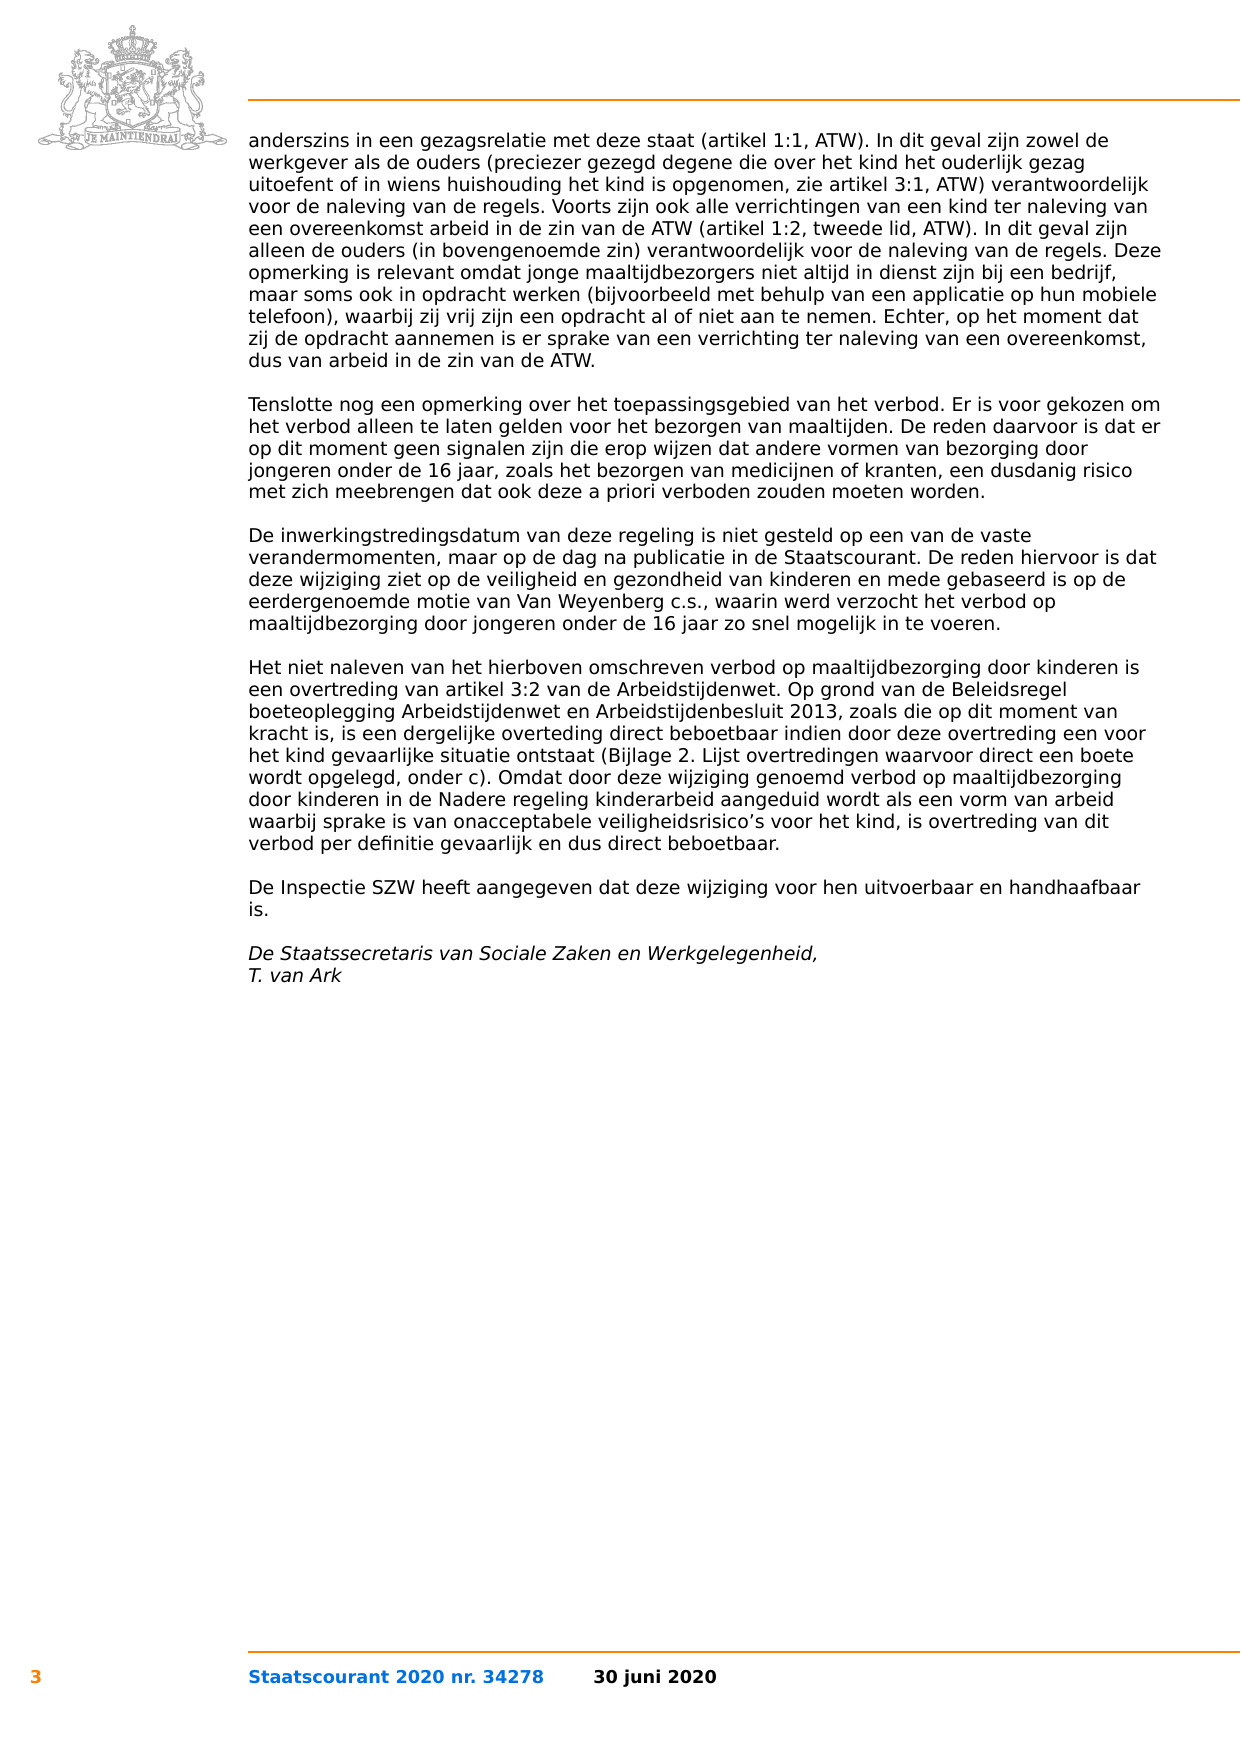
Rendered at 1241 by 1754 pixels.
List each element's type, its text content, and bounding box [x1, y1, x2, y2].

text De inwerkingstredingsdatum van deze regeling is niet gesteld op een van de vaste verandermomenten, maar op de dag na publicatie in de Staatscourant. De reden hiervoor is dat deze wijziging ziet op de veiligheid en gezondheid van kinderen en mede gebaseerd is op de eerdergenoemde motie van Van Weyenberg c.s., waarin werd verzocht het verbod op maaltijdbezorging door jongeren onder de 16 jaar zo snel mogelijk in te voeren. [248, 525, 1163, 635]
text Tenslotte nog een opmerking over het toepassingsgebied van het verbod. Er is voor gekozen om het verbod alleen te laten gelden voor het bezorgen van maaltijden. De reden daarvoor is dat er op dit moment geen signalen zijn die erop wijzen dat andere vormen van bezorging door jongeren onder de 16 jaar, zoals het bezorgen van medicijnen of kranten, een dusdanig risico met zich meebrengen dat ook deze a priori verboden zouden moeten worden. [248, 393, 1163, 503]
text anderszins in een gezagsrelatie met deze staat (artikel 1:1, ATW). In dit geval zijn zowel de werkgever als de ouders (preciezer gezegd degene die over het kind het ouderlijk gezag uitoefent of in wiens huishouding het kind is opgenomen, zie artikel 3:1, ATW) verantwoordelijk voor de naleving van de regels. Voorts zijn ook alle verrichtingen van een kind ter naleving van een overeenkomst arbeid in de zin van de ATW (artikel 1:2, tweede lid, ATW). In dit geval zijn alleen de ouders (in bovengenoemde zin) verantwoordelijk voor de naleving van de regels. Deze opmerking is relevant omdat jonge maaltijdbezorgers niet altijd in dienst zijn bij een bedrijf, maar soms ook in opdracht werken (bijvoorbeeld met behulp van een applicatie op hun mobiele telefoon), waarbij zij vrij zijn een opdracht al of niet aan te nemen. Echter, op het moment dat zij de opdracht aannemen is er sprake van een verrichting ter naleving van een overeenkomst, dus van arbeid in de zin van de ATW. [248, 130, 1163, 372]
text De Staatssecretaris van Sociale Zaken en Werkgelegenheid, T. van Ark [248, 943, 1163, 987]
text De Inspectie SZW heeft aangegeven dat deze wijziging voor hen uitvoerbaar en handhaafbaar is. [248, 877, 1163, 921]
text Het niet naleven van het hierboven omschreven verbod op maaltijdbezorging door kinderen is een overtreding van artikel 3:2 van de Arbeidstijdenwet. Op grond van de Beleidsregel boeteoplegging Arbeidstijdenwet en Arbeidstijdenbesluit 2013, zoals die op dit moment van kracht is, is een dergelijke overteding direct beboetbaar indien door deze overtreding een voor het kind gevaarlijke situatie ontstaat (Bijlage 2. Lijst overtredingen waarvoor direct een boete wordt opgelegd, onder c). Omdat door deze wijziging genoemd verbod op maaltijdbezorging door kinderen in de Nadere regeling kinderarbeid aangeduid wordt als een vorm van arbeid waarbij sprake is van onacceptabele veiligheidsrisico’s voor het kind, is overtreding van dit verbod per definitie gevaarlijk en dus direct beboetbaar. [248, 657, 1163, 855]
picture [38, 25, 227, 150]
